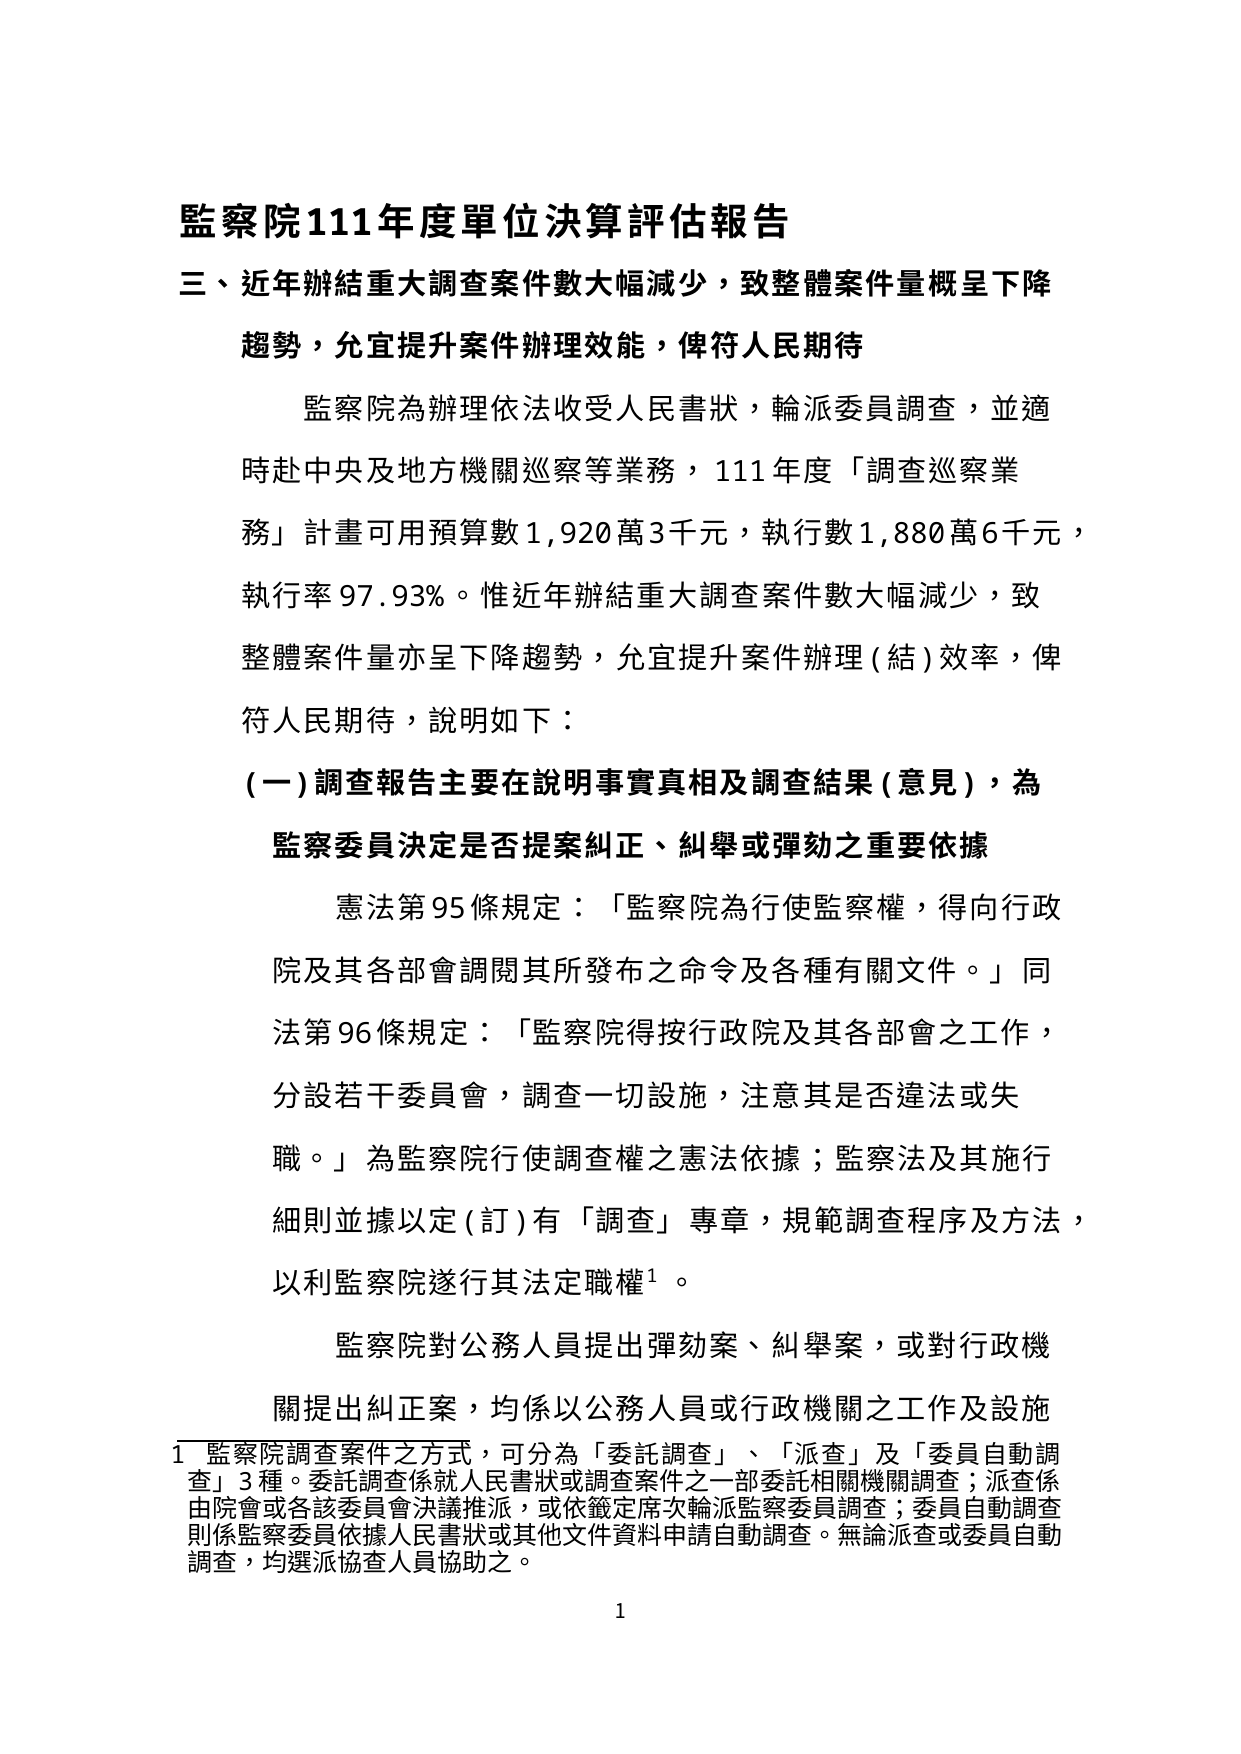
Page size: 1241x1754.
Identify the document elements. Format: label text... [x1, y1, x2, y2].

text 憲法第95條規定：「監察院為行使監察權，得向行政院及其各部會調閱其所發布之命令及各種有關文件。」同法第96條規定：「監察院得按行政院及其各部會之工作，分設若干委員會，調查一切設施，注意其是否違法或失職。」為監察院行使調查權之憲法依據；監察法及其施行細則並據以定(訂)有「調查」專章，規範調查程序及方法，以利監察院遂行其法定職權。 [266, 865, 1063, 1302]
text (一)調查報告主要在說明事實真相及調查結果(意見)，為監察委員決定是否提案糾正、糾舉或彈劾之重要依據 [236, 740, 1063, 865]
text 監察院為辦理依法收受人民書狀，輪派委員調查，並適時赴中央及地方機關巡察等業務，111年度「調查巡察業務」計畫可用預算數1,920萬3千元，執行數1,880萬6千元，執行率97.93%。惟近年辦結重大調查案件數大幅減少，致整體案件量亦呈下降趨勢，允宜提升案件辦理(結)效率，俾符人民期待，說明如下： [236, 365, 1063, 740]
text 監察院對公務人員提出彈劾案、糾舉案，或對行政機關提出糾正案，均係以公務人員或行政機關之工作及設施 [266, 1302, 1063, 1427]
text 監察院111年度單位決算評估報告 [177, 177, 1063, 240]
text 監察院調查案件之方式，可分為「委託調查」、「派查」及「委員自動調查」3種。委託調查係就人民書狀或調查案件之一部委託相關機關調查；派查係由院會或各該委員會決議推派，或依籤定席次輪派監察委員調查；委員自動調查則係監察委員依據人民書狀或其他文件資料申請自動調查。無論派查或委員自動調查，均選派協查人員協助之。 [170, 1441, 1063, 1577]
text 三、近年辦結重大調查案件數大幅減少，致整體案件量概呈下降趨勢，允宜提升案件辦理效能，俾符人民期待 [177, 240, 1063, 365]
